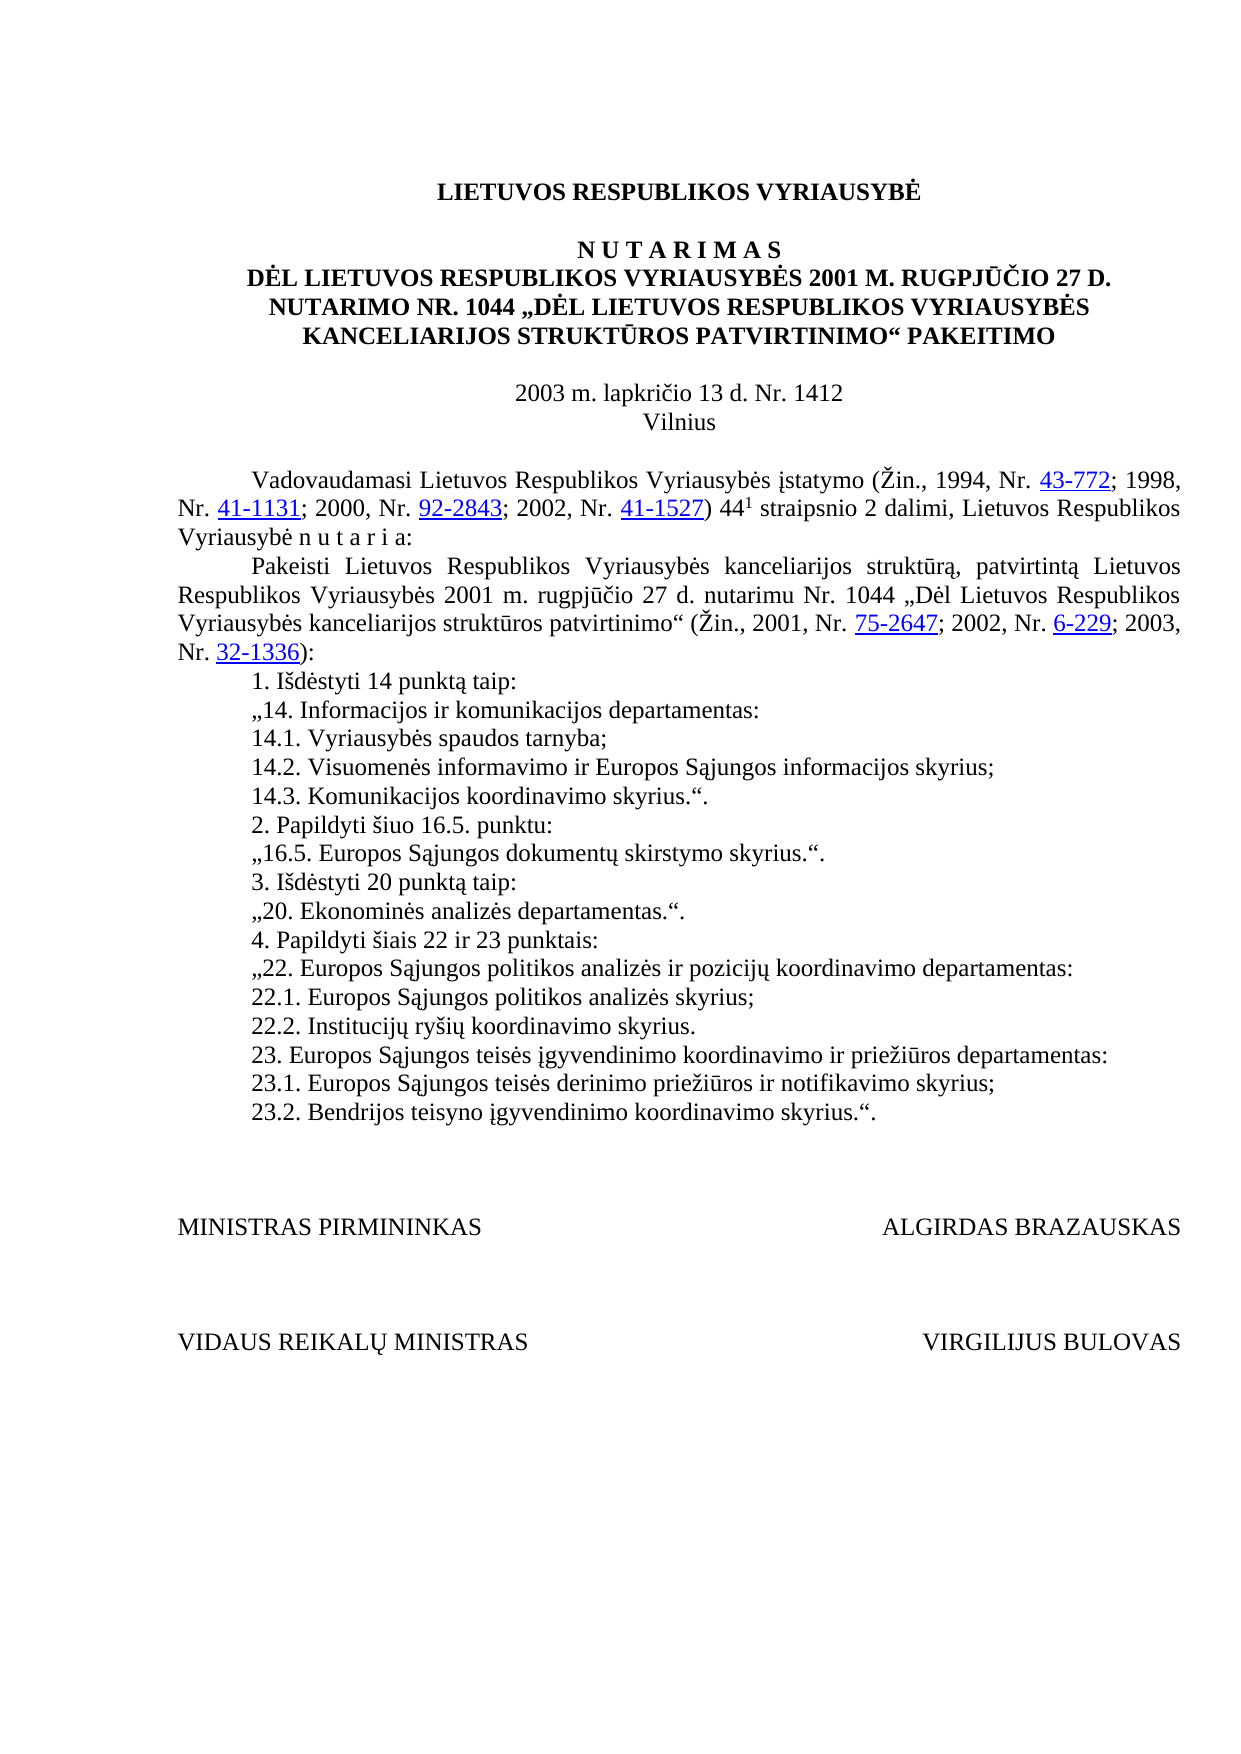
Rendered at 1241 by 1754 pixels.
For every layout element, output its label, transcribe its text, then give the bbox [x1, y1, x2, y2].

text 3. Išdėstyti 20 punktą taip: [177, 867, 1181, 896]
text „16.5. Europos Sąjungos dokumentų skirstymo skyrius.“. [177, 838, 1181, 867]
text 22.1. Europos Sąjungos politikos analizės skyrius; [177, 982, 1181, 1011]
text 2. Papildyti šiuo 16.5. punktu: [177, 810, 1181, 838]
text „22. Europos Sąjungos politikos analizės ir pozicijų koordinavimo departamentas: [177, 953, 1181, 982]
text N U T A R I M A S [177, 235, 1181, 263]
text 23.2. Bendrijos teisyno įgyvendinimo koordinavimo skyrius.“. [177, 1097, 1181, 1126]
text 14.1. Vyriausybės spaudos tarnyba; [177, 723, 1181, 752]
text Vadovaudamasi Lietuvos Respublikos Vyriausybės įstatymo (Žin., 1994, Nr. 43-772; 1998, Nr. 41-1131; 2000, Nr. 92-2843; 2002, Nr. 41-1527) 441 straipsnio 2 dalimi, Lietuvos Respublikos Vyriausybė nutaria: [177, 465, 1181, 551]
text LIETUVOS RESPUBLIKOS VYRIAUSYBĖ [177, 177, 1181, 206]
text 1. Išdėstyti 14 punktą taip: [177, 666, 1181, 695]
text 22.2. Institucijų ryšių koordinavimo skyrius. [177, 1011, 1181, 1040]
text Vilnius [177, 407, 1181, 436]
text 23. Europos Sąjungos teisės įgyvendinimo koordinavimo ir priežiūros departamentas: [177, 1040, 1181, 1068]
text DĖL LIETUVOS RESPUBLIKOS VYRIAUSYBĖS 2001 M. RUGPJŪČIO 27 D. NUTARIMO NR. 1044 „DĖL LIETUVOS RESPUBLIKOS VYRIAUSYBĖS KANCELIARIJOS STRUKTŪROS PATVIRTINIMO“ PAKEITIMO [177, 263, 1181, 350]
text 14.3. Komunikacijos koordinavimo skyrius.“. [177, 781, 1181, 810]
text 4. Papildyti šiais 22 ir 23 punktais: [177, 925, 1181, 953]
text „14. Informacijos ir komunikacijos departamentas: [177, 695, 1181, 723]
text 14.2. Visuomenės informavimo ir Europos Sąjungos informacijos skyrius; [177, 752, 1181, 781]
text 23.1. Europos Sąjungos teisės derinimo priežiūros ir notifikavimo skyrius; [177, 1068, 1181, 1097]
text 2003 m. lapkričio 13 d. Nr. 1412 [177, 378, 1181, 407]
text „20. Ekonominės analizės departamentas.“. [177, 896, 1181, 925]
text MINISTRAS PIRMININKAS ALGIRDAS BRAZAUSKAS [177, 1212, 1181, 1241]
text Pakeisti Lietuvos Respublikos Vyriausybės kanceliarijos struktūrą, patvirtintą Lietuvos Respublikos Vyriausybės 2001 m. rugpjūčio 27 d. nutarimu Nr. 1044 „Dėl Lietuvos Respublikos Vyriausybės kanceliarijos struktūros patvirtinimo“ (Žin., 2001, Nr. 75-2647; 2002, Nr. 6-229; 2003, Nr. 32-1336): [177, 551, 1181, 666]
text VIDAUS REIKALŲ MINISTRAS VIRGILIJUS BULOVAS [177, 1327, 1181, 1356]
